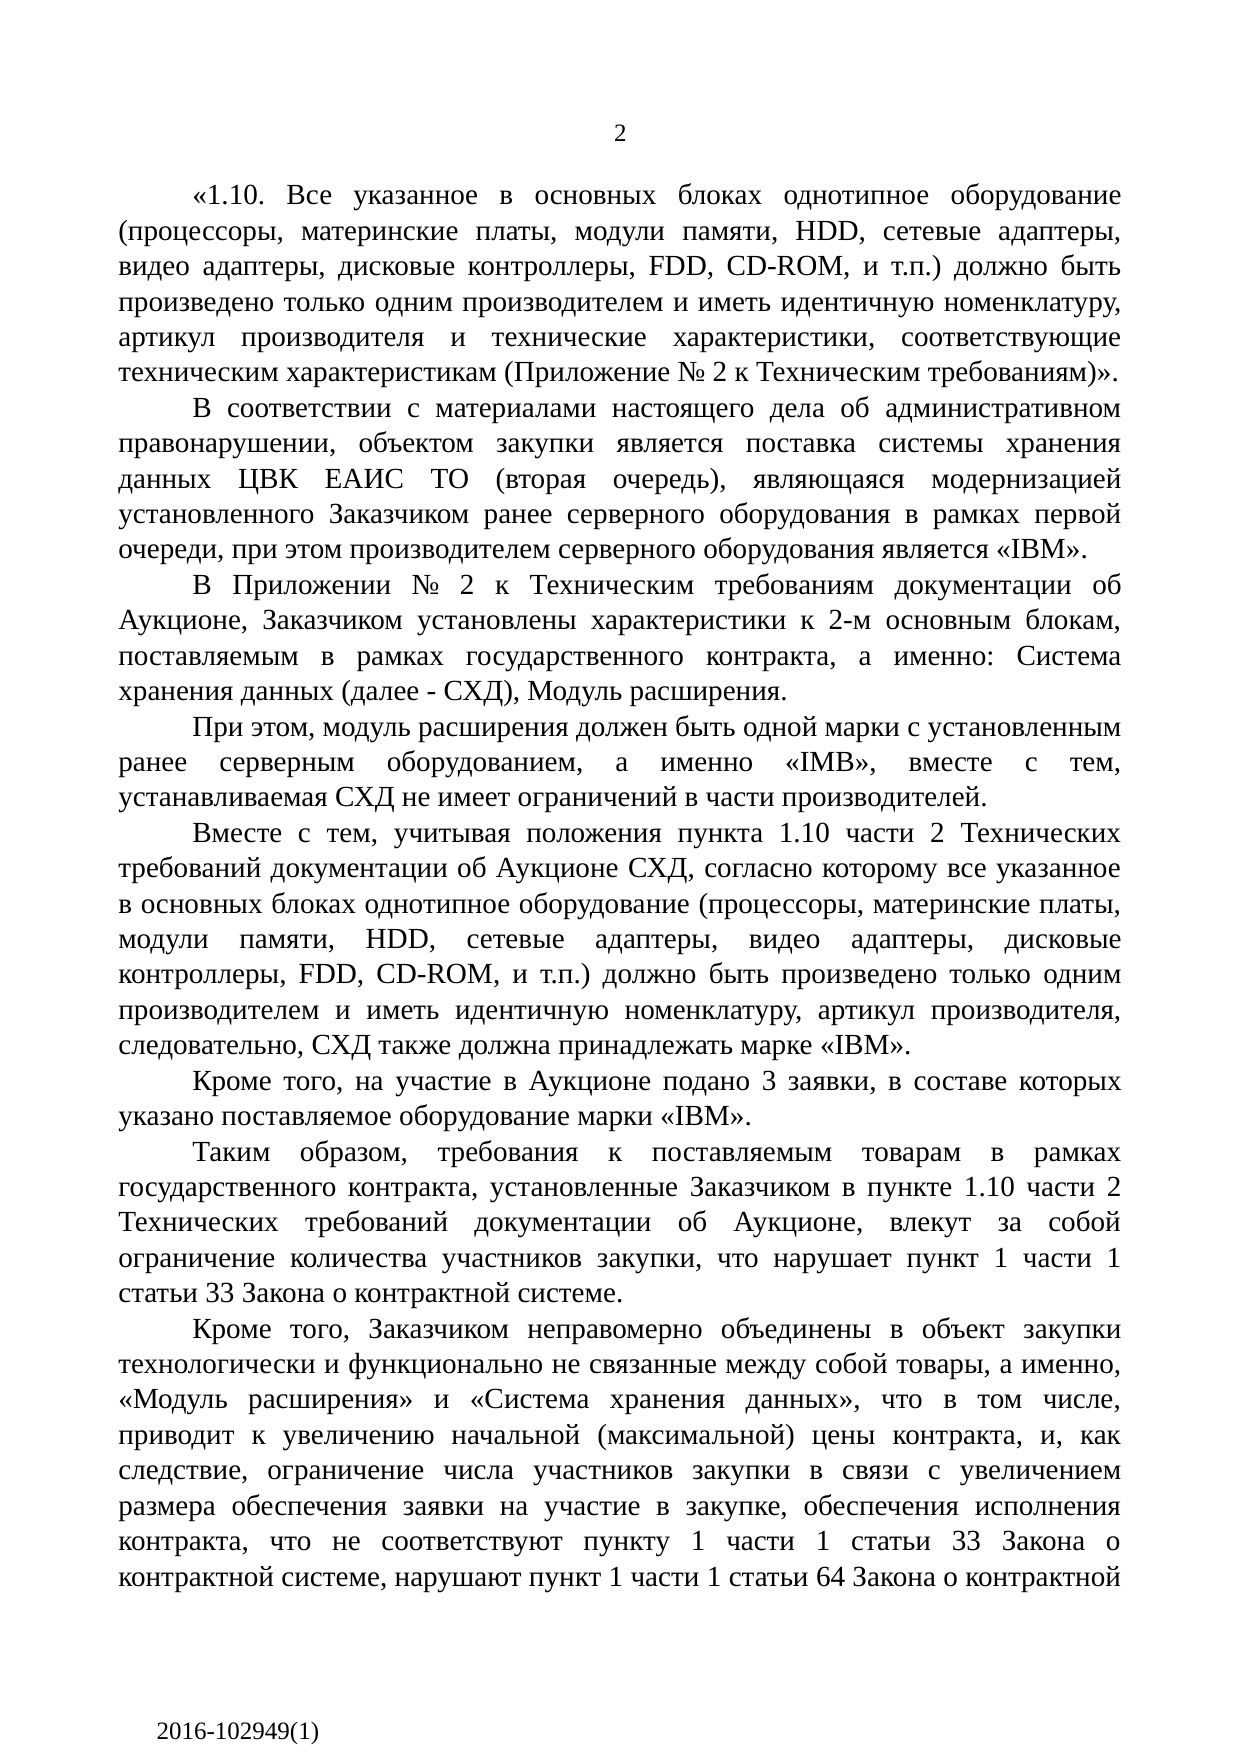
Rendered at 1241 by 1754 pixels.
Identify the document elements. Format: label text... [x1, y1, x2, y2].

text В Приложении № 2 к Техническим требованиям документации об Аукционе, Заказчиком установлены характеристики к 2-м основным блокам, поставляемым в рамках государственного контракта, а именно: Система хранения данных (далее - СХД), Модуль расширения. [118, 566, 1122, 708]
text Кроме того, Заказчиком неправомерно объединены в объект закупки технологически и функционально не связанные между собой товары, а именно, «Модуль расширения» и «Система хранения данных», что в том числе, приводит к увеличению начальной (максимальной) цены контракта, и, как следствие, ограничение числа участников закупки в связи с увеличением размера обеспечения заявки на участие в закупке, обеспечения исполнения контракта, что не соответствуют пункту 1 части 1 статьи 33 Закона о контрактной системе, нарушают пункт 1 части 1 статьи 64 Закона о контрактной [118, 1310, 1122, 1593]
text В соответствии с материалами настоящего дела об административном правонарушении, объектом закупки является поставка системы хранения данных ЦВК ЕАИС ТО (вторая очередь), являющаяся модернизацией установленного Заказчиком ранее серверного оборудования в рамках первой очереди, при этом производителем серверного оборудования является «IBM». [118, 389, 1122, 566]
text Таким образом, требования к поставляемым товарам в рамках государственного контракта, установленные Заказчиком в пункте 1.10 части 2 Технических требований документации об Аукционе, влекут за собой ограничение количества участников закупки, что нарушает пункт 1 части 1 статьи 33 Закона о контрактной системе. [118, 1133, 1122, 1310]
text Вместе с тем, учитывая положения пункта 1.10 части 2 Технических требований документации об Аукционе СХД, согласно которому все указанное в основных блоках однотипное оборудование (процессоры, материнские платы, модули памяти, HDD, сетевые адаптеры, видео адаптеры, дисковые контроллеры, FDD, CD-ROM, и т.п.) должно быть произведено только одним производителем и иметь идентичную номенклатуру, артикул производителя, следовательно, СХД также должна принадлежать марке «IBM». [118, 814, 1122, 1062]
text Кроме того, на участие в Аукционе подано 3 заявки, в составе которых указано поставляемое оборудование марки «IBM». [118, 1062, 1122, 1133]
text При этом, модуль расширения должен быть одной марки с установленным ранее серверным оборудованием, а именно «IMB», вместе с тем, устанавливаемая СХД не имеет ограничений в части производителей. [118, 708, 1122, 814]
text «1.10. Все указанное в основных блоках однотипное оборудование (процессоры, материнские платы, модули памяти, HDD, сетевые адаптеры, видео адаптеры, дисковые контроллеры, FDD, CD-ROM, и т.п.) должно быть произведено только одним производителем и иметь идентичную номенклатуру, артикул производителя и технические характеристики, соответствующие техническим характеристикам (Приложение № 2 к Техническим требованиям)». [118, 176, 1122, 389]
